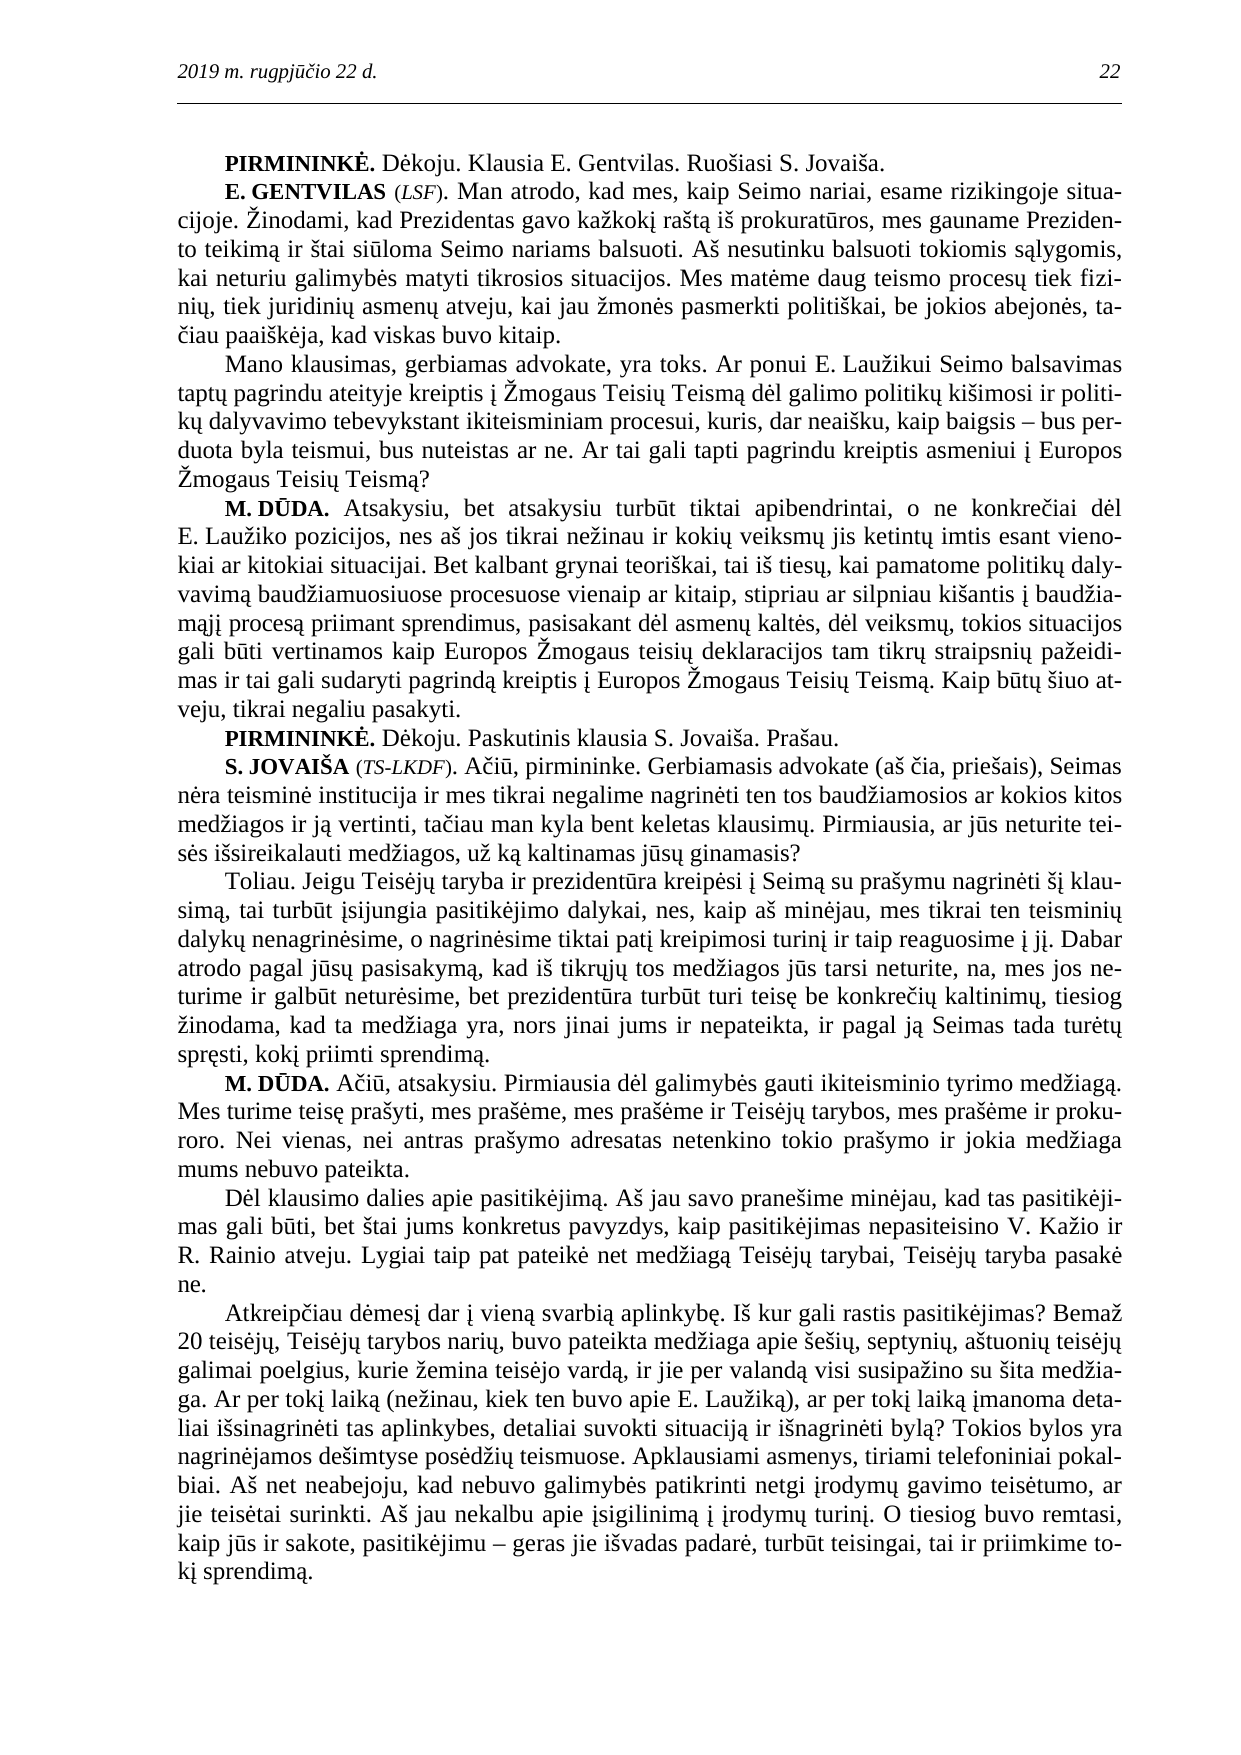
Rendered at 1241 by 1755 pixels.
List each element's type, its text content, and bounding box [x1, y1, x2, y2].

text Dėl klau­si­mo da­lies apie pa­si­ti­kė­ji­mą. Aš jau sa­vo pra­ne­ši­me mi­nė­jau, kad tas pa­si­ti­kė­ji­mas ga­li bū­ti, bet štai jums kon­kre­tus pa­vyz­dys, kaip pa­si­ti­kė­ji­mas ne­pa­si­tei­si­no V. Ka­žio ir R. Rai­nio at­ve­ju. Ly­giai taip pat pa­tei­kė net me­džia­gą Tei­sė­jų ta­ry­bai, Tei­sė­jų ta­ry­ba pa­sa­kė ne. [177, 1183, 1122, 1298]
text M. DŪDA. At­sa­ky­siu, bet at­sa­ky­siu tur­būt tik­tai api­ben­drin­tai, o ne kon­kre­čiai dėl E. Lau­ži­ko po­zi­ci­jos, nes aš jos tik­rai ne­ži­nau ir ko­kių veiks­mų jis ke­tin­tų im­tis esant vie­no­kiai ar ki­to­kiai si­tu­a­ci­jai. Bet kal­bant gry­nai te­oriš­kai, tai iš tie­sų, kai pa­ma­to­me po­li­ti­kų da­ly­va­vi­mą bau­džia­muo­siuo­se pro­ce­suo­se vie­naip ar ki­taip, stip­riau ar sil­pniau ki­šan­tis į bau­džia­mą­jį pro­ce­są pri­imant spren­di­mus, pa­si­sa­kant dėl as­me­nų kal­tės, dėl veiks­mų, to­kios si­tu­a­ci­jos ga­li bū­ti ver­ti­na­mos kaip Eu­ro­pos Žmo­gaus tei­sių de­kla­ra­ci­jos tam tik­rų straips­nių pa­žei­di­mas ir tai ga­li su­da­ry­ti pa­grin­dą kreip­tis į Eu­ro­pos Žmo­gaus Tei­sių Teis­mą. Kaip bū­tų šiuo at­ve­ju, tik­rai ne­ga­liu pa­sa­ky­ti. [177, 493, 1122, 723]
text At­kreip­čiau dė­me­sį dar į vie­ną svar­bią ap­lin­ky­bę. Iš kur ga­li ras­tis pa­si­ti­kė­ji­mas? Be­maž 20 tei­sė­jų, Tei­sė­jų ta­ry­bos na­rių, bu­vo pa­teik­ta me­džia­ga apie še­šių, sep­ty­nių, aš­tuo­nių tei­sė­jų ga­li­mai po­el­gius, ku­rie že­mi­na tei­sė­jo var­dą, ir jie per va­lan­dą vi­si su­si­pa­ži­no su ši­ta me­džia­ga. Ar per to­kį lai­ką (ne­ži­nau, kiek ten bu­vo apie E. Lau­ži­ką), ar per to­kį lai­ką įma­no­ma de­ta­liai iš­si­nag­ri­nė­ti tas ap­lin­ky­bes, de­ta­liai su­vok­ti si­tu­a­ci­ją ir iš­nag­ri­nė­ti by­lą? To­kios by­los yra nag­ri­nė­ja­mos de­šim­ty­se po­sė­džių teis­muo­se. Ap­klau­sia­mi as­me­nys, ti­ria­mi te­le­fo­ni­niai po­kal­biai. Aš net ne­abe­jo­ju, kad ne­bu­vo ga­li­my­bės pa­tik­rin­ti net­gi įro­dy­mų ga­vi­mo tei­sė­tu­mo, ar jie tei­sė­tai su­rink­ti. Aš jau ne­kal­bu apie įsi­gi­li­ni­mą į įro­dy­mų tu­ri­nį. O tie­siog bu­vo rem­ta­si, kaip jūs ir sa­ko­te, pa­si­ti­kė­ji­mu – ge­ras jie iš­va­das pa­da­rė, tur­būt tei­sin­gai, tai ir pri­im­ki­me to­kį spren­di­mą. [177, 1298, 1122, 1585]
text M. DŪDA. Ačiū, at­sa­ky­siu. Pir­miau­sia dėl ga­li­my­bės gau­ti iki­teis­mi­nio ty­ri­mo me­džia­gą. Mes tu­ri­me tei­sę pra­šy­ti, mes pra­šė­me, mes pra­šė­me ir Tei­sė­jų ta­ry­bos, mes pra­šė­me ir pro­ku­ro­ro. Nei vie­nas, nei ant­ras pra­šy­mo ad­re­sa­tas ne­ten­ki­no to­kio pra­šy­mo ir jo­kia me­džia­ga mums ne­bu­vo pa­teik­ta. [177, 1068, 1122, 1183]
text PIRMININKĖ. Dė­ko­ju. Klau­sia E. Gent­vi­las. Ruo­šia­si S. Jo­vai­ša. [177, 148, 1122, 176]
text E. GENTVILAS (LSF). Man at­ro­do, kad mes, kaip Sei­mo na­riai, esa­me ri­zi­kin­go­je si­tu­a­ci­jo­je. Ži­no­da­mi, kad Pre­zi­den­tas ga­vo kaž­ko­kį raš­tą iš pro­ku­ra­tū­ros, mes gau­na­me Pre­zi­den­to tei­ki­mą ir štai siū­lo­ma Sei­mo na­riams bal­suo­ti. Aš ne­su­tin­ku bal­suo­ti to­kio­mis są­ly­go­mis, kai ne­tu­riu ga­li­my­bės ma­ty­ti tik­ro­sios si­tu­a­ci­jos. Mes ma­tė­me daug teis­mo pro­ce­sų tiek fi­zi­nių, tiek ju­ri­di­nių as­me­nų at­ve­ju, kai jau žmo­nės pa­smerk­ti po­li­tiš­kai, be jo­kios abe­jo­nės, ta­čiau pa­aiš­kė­ja, kad vis­kas bu­vo ki­taip. [177, 176, 1122, 349]
text Ma­no klau­si­mas, ger­bia­mas ad­vo­ka­te, yra toks. Ar po­nui E. Lau­ži­kui Sei­mo bal­sa­vi­mas tap­tų pa­grin­du at­ei­ty­je kreip­tis į Žmo­gaus Tei­sių Teis­mą dėl ga­li­mo po­li­ti­kų ki­ši­mo­si ir po­li­ti­kų da­ly­va­vi­mo te­be­vyks­tant iki­teis­mi­niam pro­ce­sui, ku­ris, dar ne­aiš­ku, kaip baig­sis – bus per­duo­ta by­la teis­mui, bus nu­teis­tas ar ne. Ar tai ga­li tap­ti pa­grin­du kreip­tis as­me­niui į Eu­ro­pos Žmo­gaus Tei­sių Teis­mą? [177, 349, 1122, 493]
text To­liau. Jei­gu Tei­sė­jų ta­ry­ba ir pre­zi­den­tū­ra krei­pė­si į Sei­mą su pra­šy­mu nag­ri­nė­ti šį klau­si­mą, tai tur­būt įsi­jun­gia pa­si­ti­kė­ji­mo da­ly­kai, nes, kaip aš mi­nė­jau, mes tik­rai ten teis­mi­nių da­ly­kų ne­nag­ri­nė­si­me, o nag­ri­nė­si­me tik­tai pa­tį krei­pi­mo­si tu­ri­nį ir taip re­a­guo­si­me į jį. Da­bar at­ro­do pa­gal jū­sų pa­si­sa­ky­mą, kad iš tik­rų­jų tos me­džia­gos jūs tar­si ne­tu­ri­te, na, mes jos ne­turi­me ir gal­būt ne­tu­rė­si­me, bet pre­zi­den­tū­ra tur­būt tu­ri tei­sę be kon­kre­čių kal­ti­ni­mų, tie­siog ži­no­da­ma, kad ta me­džia­ga yra, nors ji­nai jums ir ne­pa­teik­ta, ir pa­gal ją Sei­mas ta­da tu­rė­tų spręs­ti, ko­kį pri­im­ti spren­di­mą. [177, 866, 1122, 1068]
text PIRMININKĖ. Dė­ko­ju. Pas­ku­ti­nis klau­sia S. Jo­vai­ša. Pra­šau. [177, 723, 1122, 751]
text S. JOVAIŠA (TS-LKDF). Ačiū, pir­mi­nin­ke. Ger­bia­ma­sis ad­vo­ka­te (aš čia, prie­šais), Sei­mas nė­ra teis­mi­nė ins­ti­tu­ci­ja ir mes tik­rai ne­ga­li­me nag­ri­nė­ti ten tos bau­džia­mo­sios ar ko­kios ki­tos me­džia­gos ir ją ver­tin­ti, ta­čiau man ky­la bent ke­le­tas klau­si­mų. Pir­miau­sia, ar jūs ne­tu­ri­te tei­sės iš­si­rei­ka­lau­ti me­džia­gos, už ką kal­ti­na­mas jū­sų gi­na­ma­sis? [177, 751, 1122, 866]
